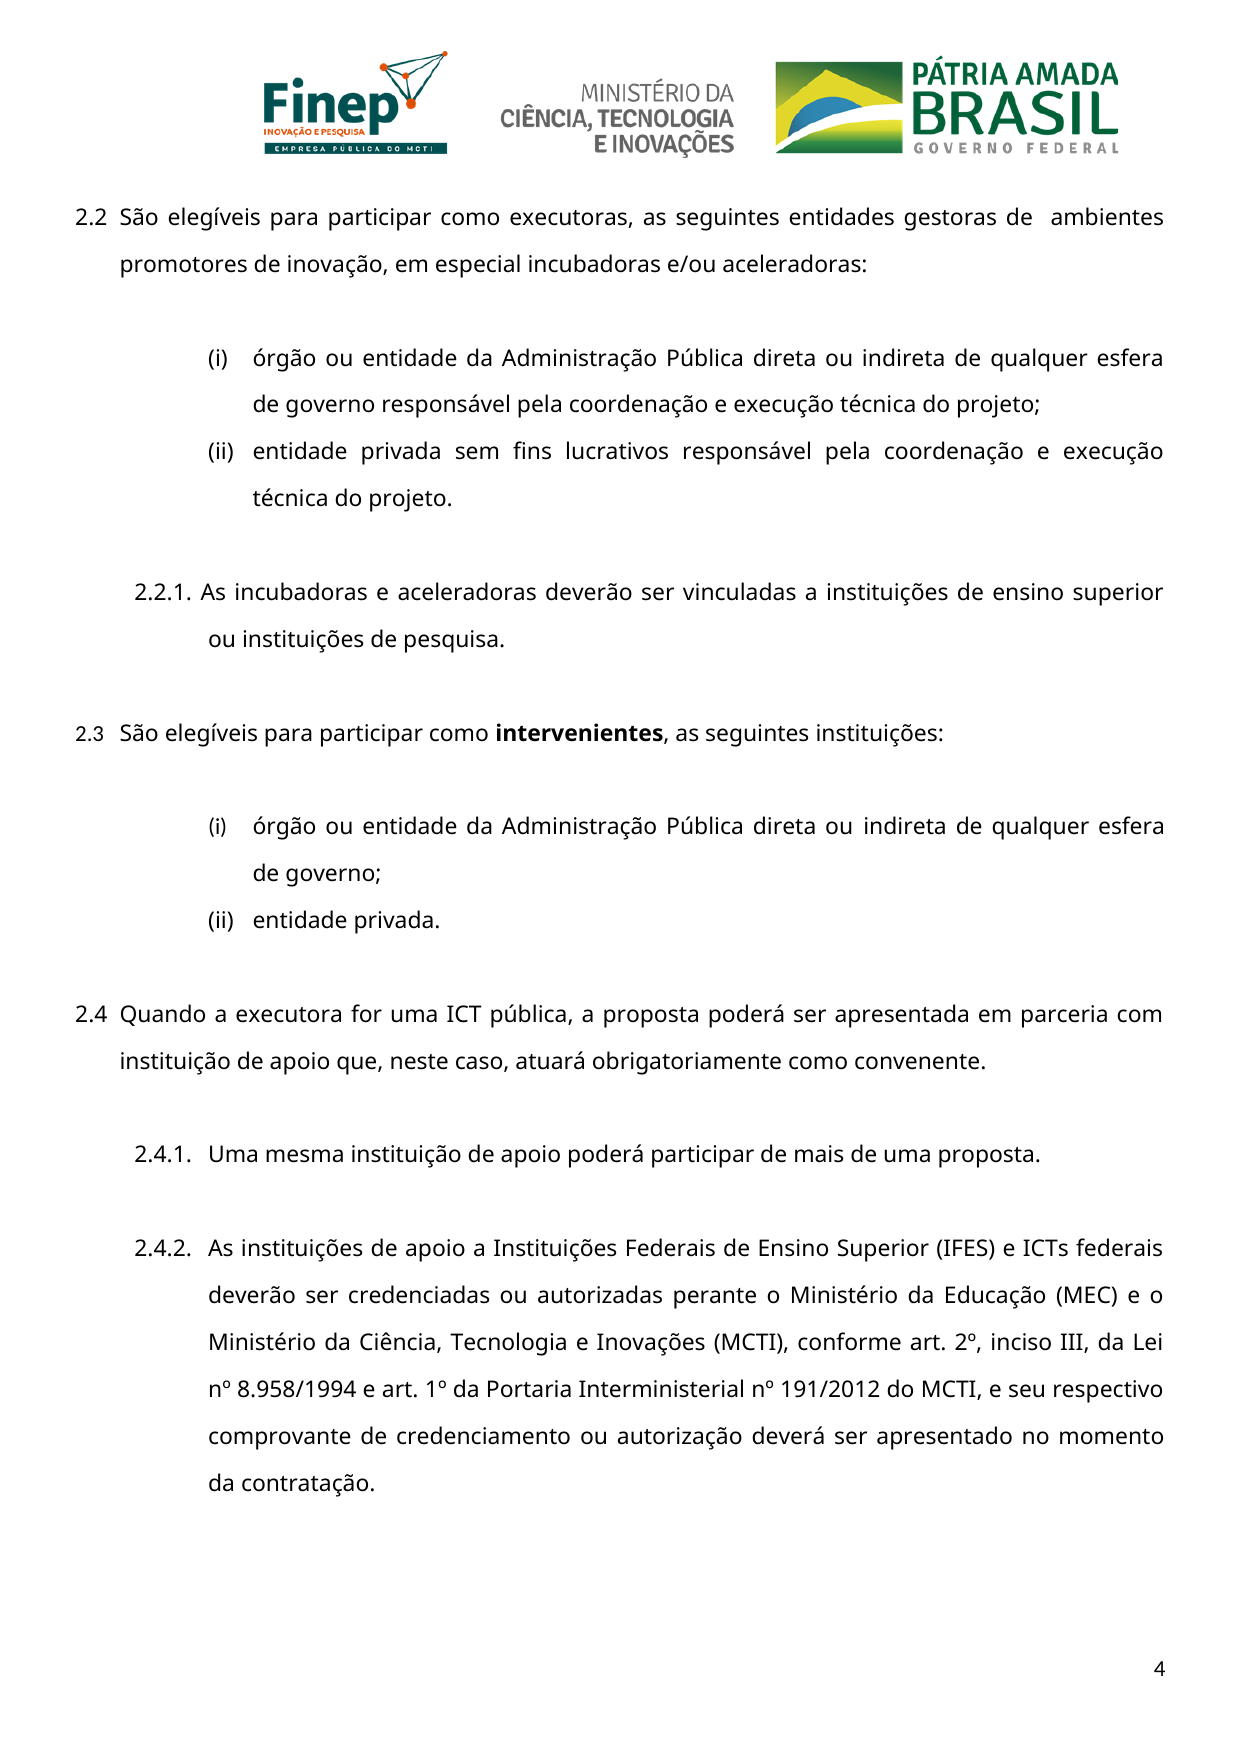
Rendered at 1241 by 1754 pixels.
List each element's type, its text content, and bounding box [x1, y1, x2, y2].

text (ii) entidade privada sem fins lucrativos responsável pela coordenação e execução técnica do projeto. [208, 435, 1165, 513]
list órgão ou entidade da Administração Pública direta ou indireta de qualquer esfera de governo; [208, 810, 1165, 888]
text (i) órgão ou entidade da Administração Pública direta ou indireta de qualquer esfera de governo responsável pela coordenação e execução técnica do projeto; [208, 341, 1165, 419]
list 2.4.1. Uma mesma instituição de apoio poderá participar de mais de uma proposta. [134, 1138, 1165, 1169]
list Quando a executora for uma ICT pública, a proposta poderá ser apresentada em parceria com instituição de apoio que, neste caso, atuará obrigatoriamente como convenente. [75, 998, 1165, 1076]
list 2.4.2. As instituições de apoio a Instituições Federais de Ensino Superior (IFES) e ICTs federais deverão ser credenciadas ou autorizadas perante o Ministério da Educação (MEC) e o Ministério da Ciência, Tecnologia e Inovações (MCTI), conforme art. 2º, inciso III, da Lei nº 8.958/1994 e art. 1º da Portaria Interministerial nº 191/2012 do MCTI, e seu respectivo comprovante de credenciamento ou autorização deverá ser apresentado no momento da contratação. [134, 1232, 1165, 1498]
list São elegíveis para participar como intervenientes, as seguintes instituições: [75, 716, 1165, 748]
text 2.2.1. As incubadoras e aceleradoras deverão ser vinculadas a instituições de ensino superior ou instituições de pesquisa. [134, 576, 1165, 654]
list São elegíveis para participar como executoras, as seguintes entidades gestoras de ambientes promotores de inovação, em especial incubadoras e/ou aceleradoras: [75, 201, 1165, 279]
list entidade privada. [208, 904, 1165, 935]
